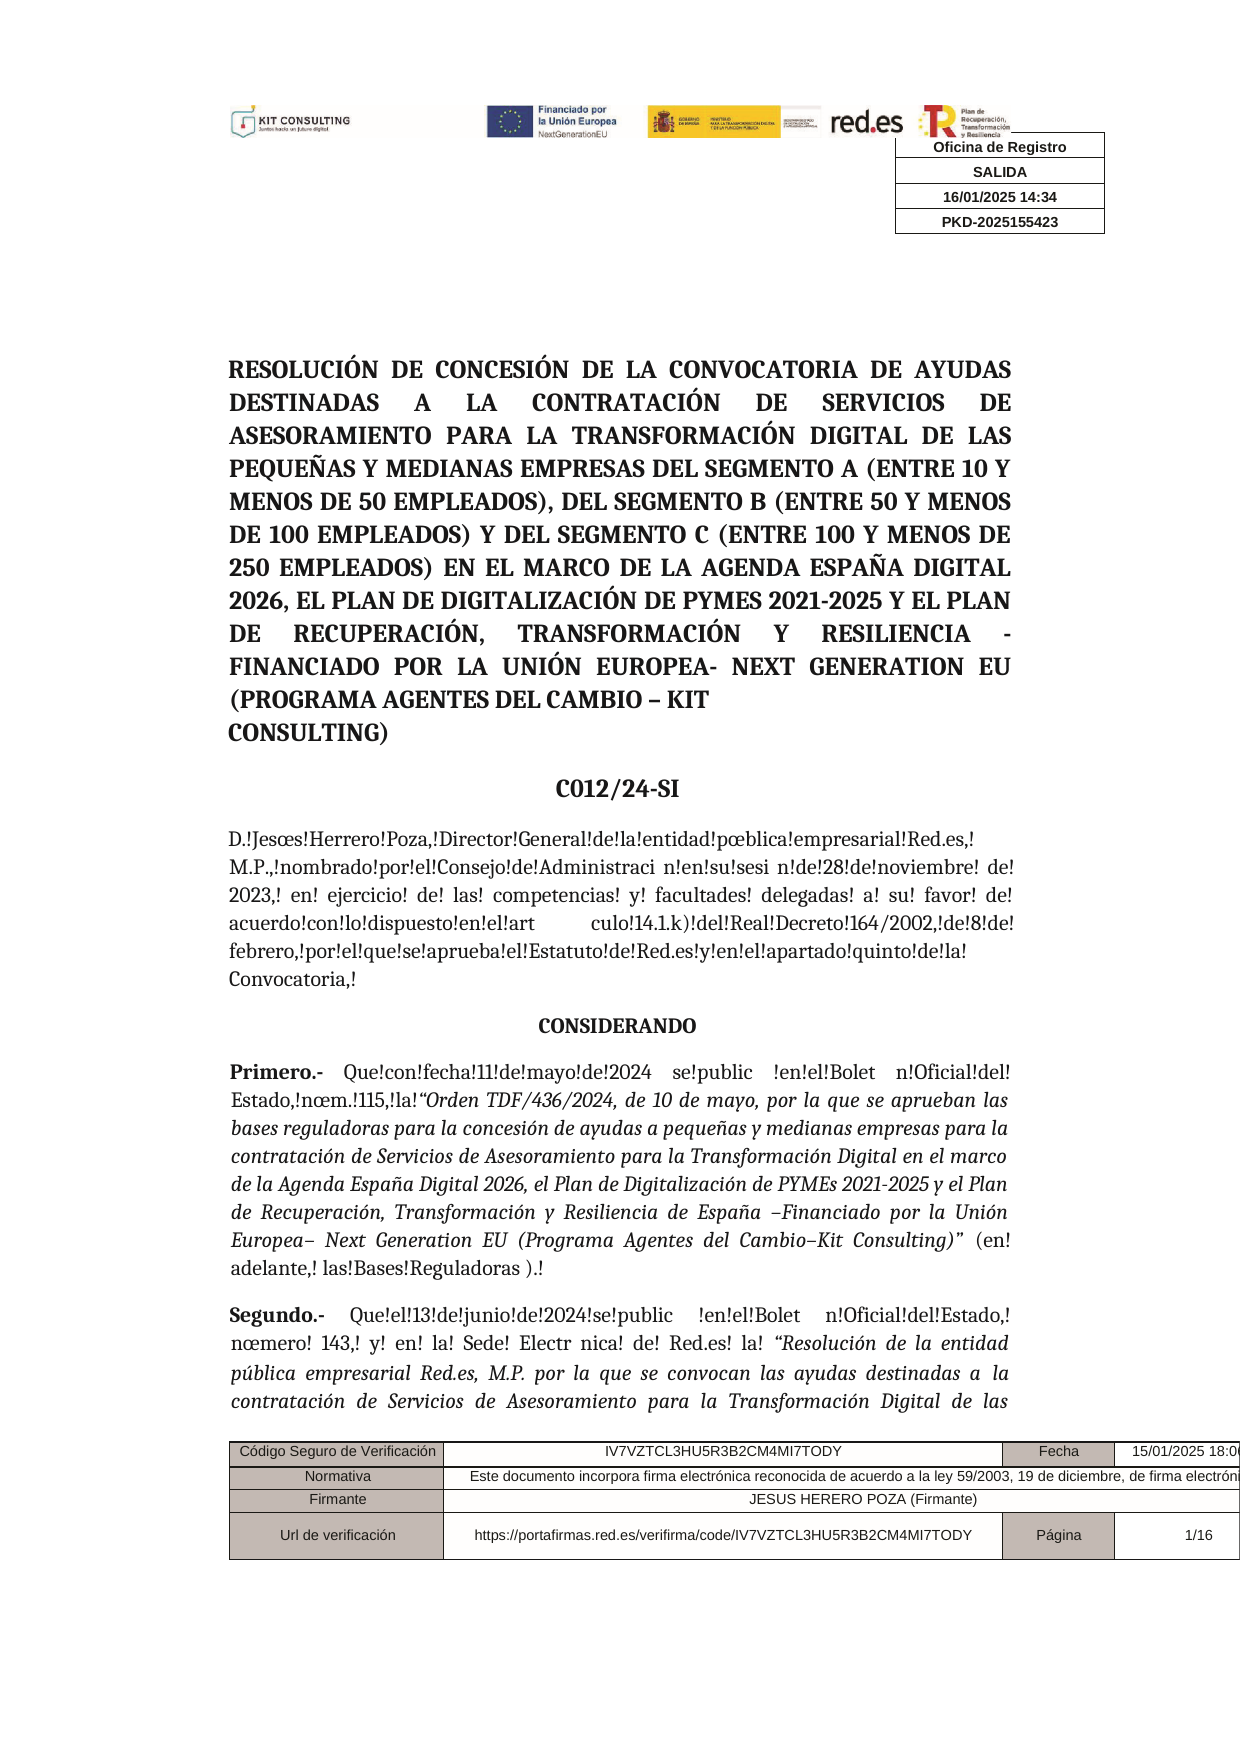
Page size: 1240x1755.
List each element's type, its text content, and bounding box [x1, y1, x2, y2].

text D.!Jesœs!Herrero!Poza,!Director!General!de!la!entidad!pœblica!empresarial!Red.es,! M.P.,!nombrado!por!el!Consejo!de!Administraci n!en!su!sesi n!de!28!de!noviembre! de! 2023,! en! ejercicio! de! las! competencias! y! facultades! delegadas! a! su! favor! de! acuerdo!con!lo!dispuesto!en!el!art culo!14.1.k)!del!Real!Decreto!164/2002,!de!8!de! febrero,!por!el!que!se!aprueba!el!Estatuto!de!Red.es!y!en!el!apartado!quinto!de!la! Convocatoria,! [228, 827, 1015, 992]
table_header Oficina de Registro [896, 133, 1104, 157]
table_cell 16/01/2025 14:34 [896, 184, 1104, 207]
table_cell SALIDA [896, 158, 1104, 182]
text RESOLUCIÓN DE CONCESIÓN DE LA CONVOCATORIA DE AYUDAS DESTINADAS A LA CONTRATACIÓN DE SERVICIOS DE ASESORAMIENTO PARA LA TRANSFORMACIÓN DIGITAL DE LAS PEQUEÑAS Y MEDIANAS EMPRESAS DEL SEGMENTO A (ENTRE 10 Y MENOS DE 50 EMPLEADOS), DEL SEGMENTO B (ENTRE 50 Y MENOS DE 100 EMPLEADOS) Y DEL SEGMENTO C (ENTRE 100 Y MENOS DE 250 EMPLEADOS) EN EL MARCO DE LA AGENDA ESPAÑA DIGITAL 2026, EL PLAN DE DIGITALIZACIÓN DE PYMES 2021-2025 Y EL PLAN DE RECUPERACIÓN, TRANSFORMACIÓN Y RESILIENCIA -FINANCIADO POR LA UNIÓN EUROPEA- NEXT GENERATION EU (PROGRAMA AGENTES DEL CAMBIO – KIT [228, 356, 1012, 715]
text CONSULTING) [228, 718, 1012, 748]
text Primero.- Que!con!fecha!11!de!mayo!de!2024 se!public !en!el!Bolet n!Oficial!del! Estado,!nœm.!115,!la!“Orden TDF/436/2024, de 10 de mayo, por la que se aprueban las bases reguladoras para la concesión de ayudas a pequeñas y medianas empresas para la contratación de Servicios de Asesoramiento para la Transformación Digital en el marco de la Agenda España Digital 2026, el Plan de Digitalización de PYMEs 2021-2025 y el Plan de Recuperación, Transformación y Resiliencia de España –Financiado por la Unión Europea– Next Generation EU (Programa Agentes del Cambio–Kit Consulting)” (en!adelante,! las!Bases!Reguladoras ).! [229, 1060, 1011, 1281]
text Segundo.- Que!el!13!de!junio!de!2024!se!public !en!el!Bolet n!Oficial!del!Estado,! nœmero! 143,! y! en! la! Sede! Electr nica! de! Red.es! la! “Resolución de la entidad pública empresarial Red.es, M.P. por la que se convocan las ayudas destinadas a la contratación de Servicios de Asesoramiento para la Transformación Digital de las [229, 1303, 1011, 1413]
table_cell PKD-2025155423 [896, 209, 1104, 233]
subtitle CONSIDERANDO [229, 1013, 1010, 1038]
subtitle C012/24-SI [291, 774, 950, 804]
